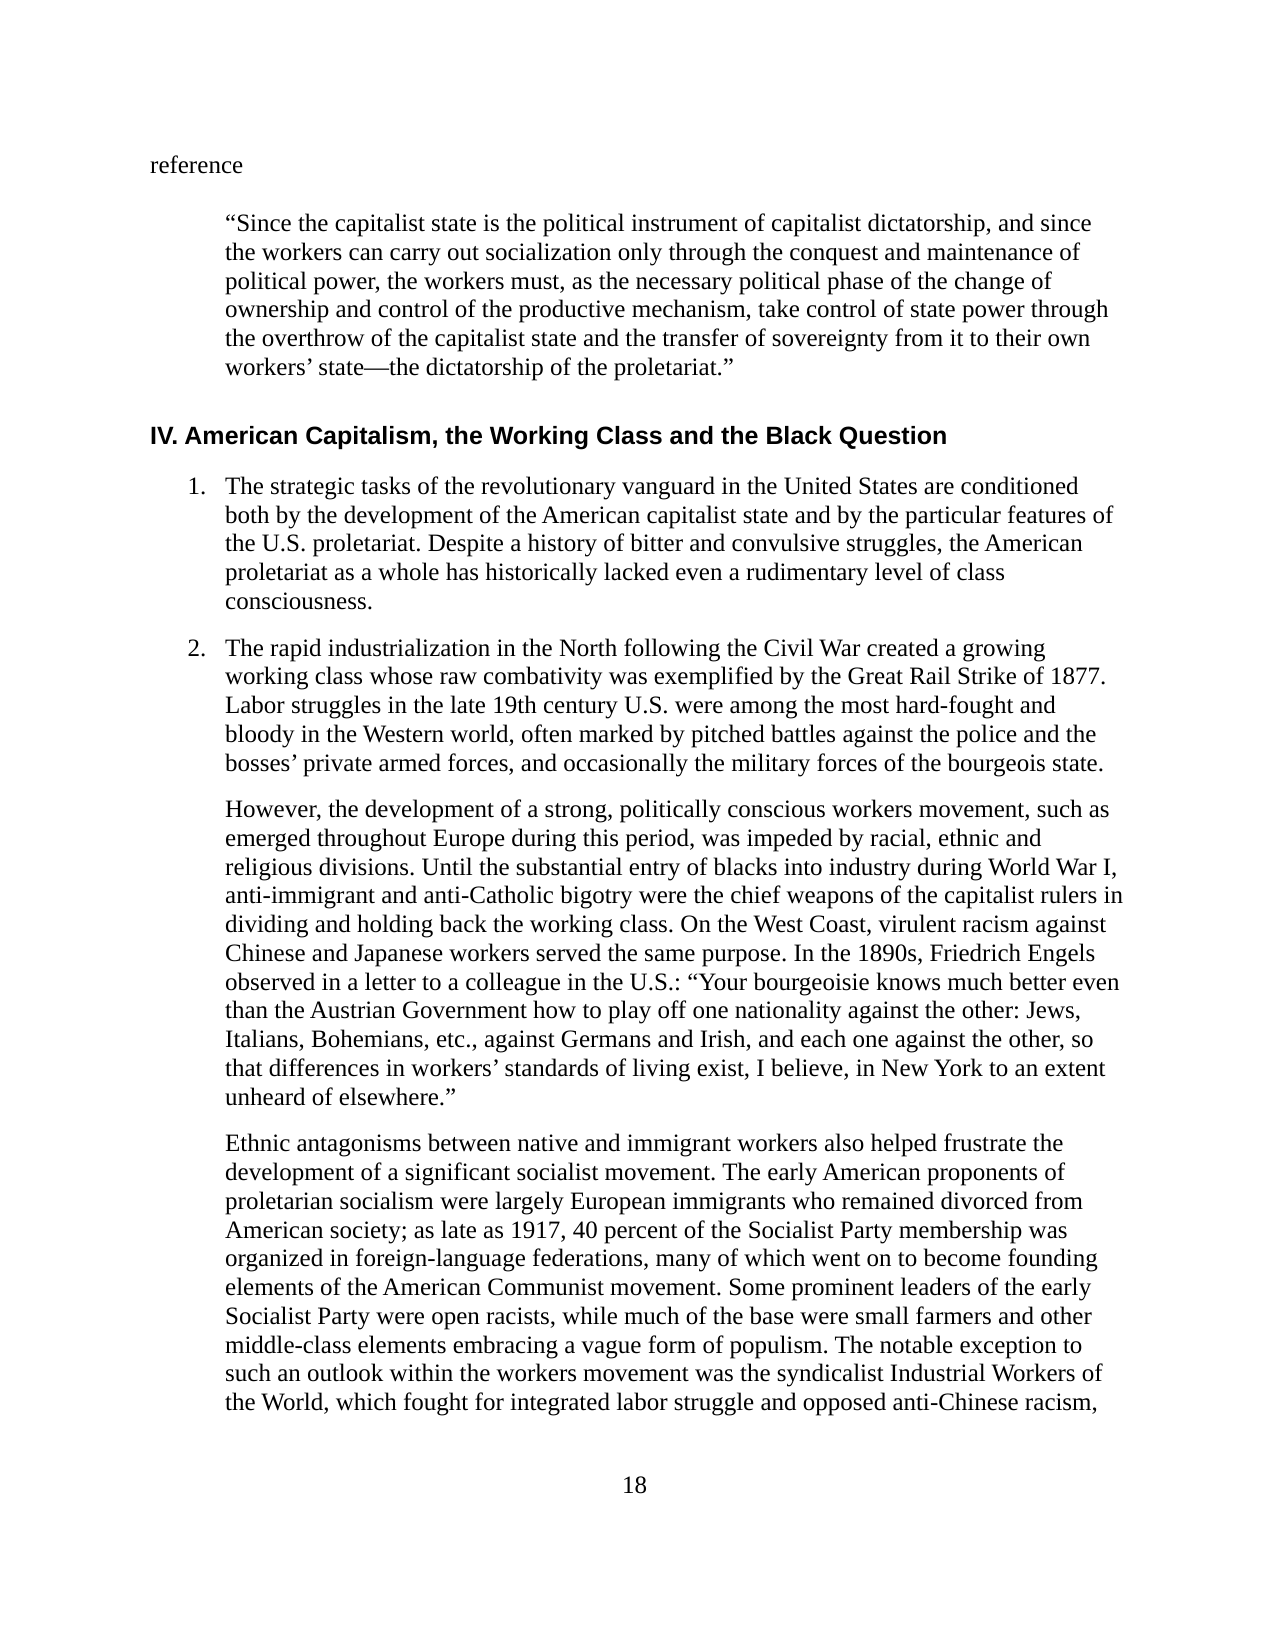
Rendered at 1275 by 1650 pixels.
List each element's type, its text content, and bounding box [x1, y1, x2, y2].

subtitle IV. American Capitalism, the Working Class and the Black Question [150, 421, 1125, 449]
list Ethnic antagonisms between native and immigrant workers also helped frustrate the development of a significant socialist movement. The early American proponents of proletarian socialism were largely European immigrants who remained divorced from American society; as late as 1917, 40 percent of the Socialist Party membership was organized in foreign-language federations, many of which went on to become founding elements of the American Communist movement. Some prominent leaders of the early Socialist Party were open racists, while much of the base were small farmers and other middle-class elements embracing a vague form of populism. The notable exception to such an outlook within the workers movement was the syndicalist Industrial Workers of the World, which fought for integrated labor struggle and opposed anti-Chinese racism, [187, 1128, 1125, 1416]
list The strategic tasks of the revolutionary vanguard in the United States are conditioned both by the development of the American capitalist state and by the particular features of the U.S. proletariat. Despite a history of bitter and convulsive struggles, the American proletariat as a whole has historically lacked even a rudimentary level of class consciousness. [187, 471, 1125, 615]
list “Since the capitalist state is the political instrument of capitalist dictatorship, and since the workers can carry out socialization only through the conquest and maintenance of political power, the workers must, as the necessary political phase of the change of ownership and control of the productive mechanism, take control of state power through the overthrow of the capitalist state and the transfer of sovereignty from it to their own workers’ state—the dictatorship of the proletariat.” [225, 208, 1125, 381]
list The rapid industrialization in the North following the Civil War created a growing working class whose raw combativity was exemplified by the Great Rail Strike of 1877. Labor struggles in the late 19th century U.S. were among the most hard-fought and bloody in the Western world, often marked by pitched battles against the police and the bosses’ private armed forces, and occasionally the military forces of the bourgeois state. [187, 633, 1125, 776]
list However, the development of a strong, politically conscious workers movement, such as emerged throughout Europe during this period, was impeded by racial, ethnic and religious divisions. Until the substantial entry of blacks into industry during World War I, anti-immigrant and anti-Catholic bigotry were the chief weapons of the capitalist rulers in dividing and holding back the working class. On the West Coast, virulent racism against Chinese and Japanese workers served the same purpose. In the 1890s, Friedrich Engels observed in a letter to a colleague in the U.S.: “Your bourgeoisie knows much better even than the Austrian Government how to play off one nationality against the other: Jews, Italians, Bohemians, etc., against Germans and Irish, and each one against the other, so that differences in workers’ standards of living exist, I believe, in New York to an extent unheard of elsewhere.” [187, 794, 1125, 1111]
